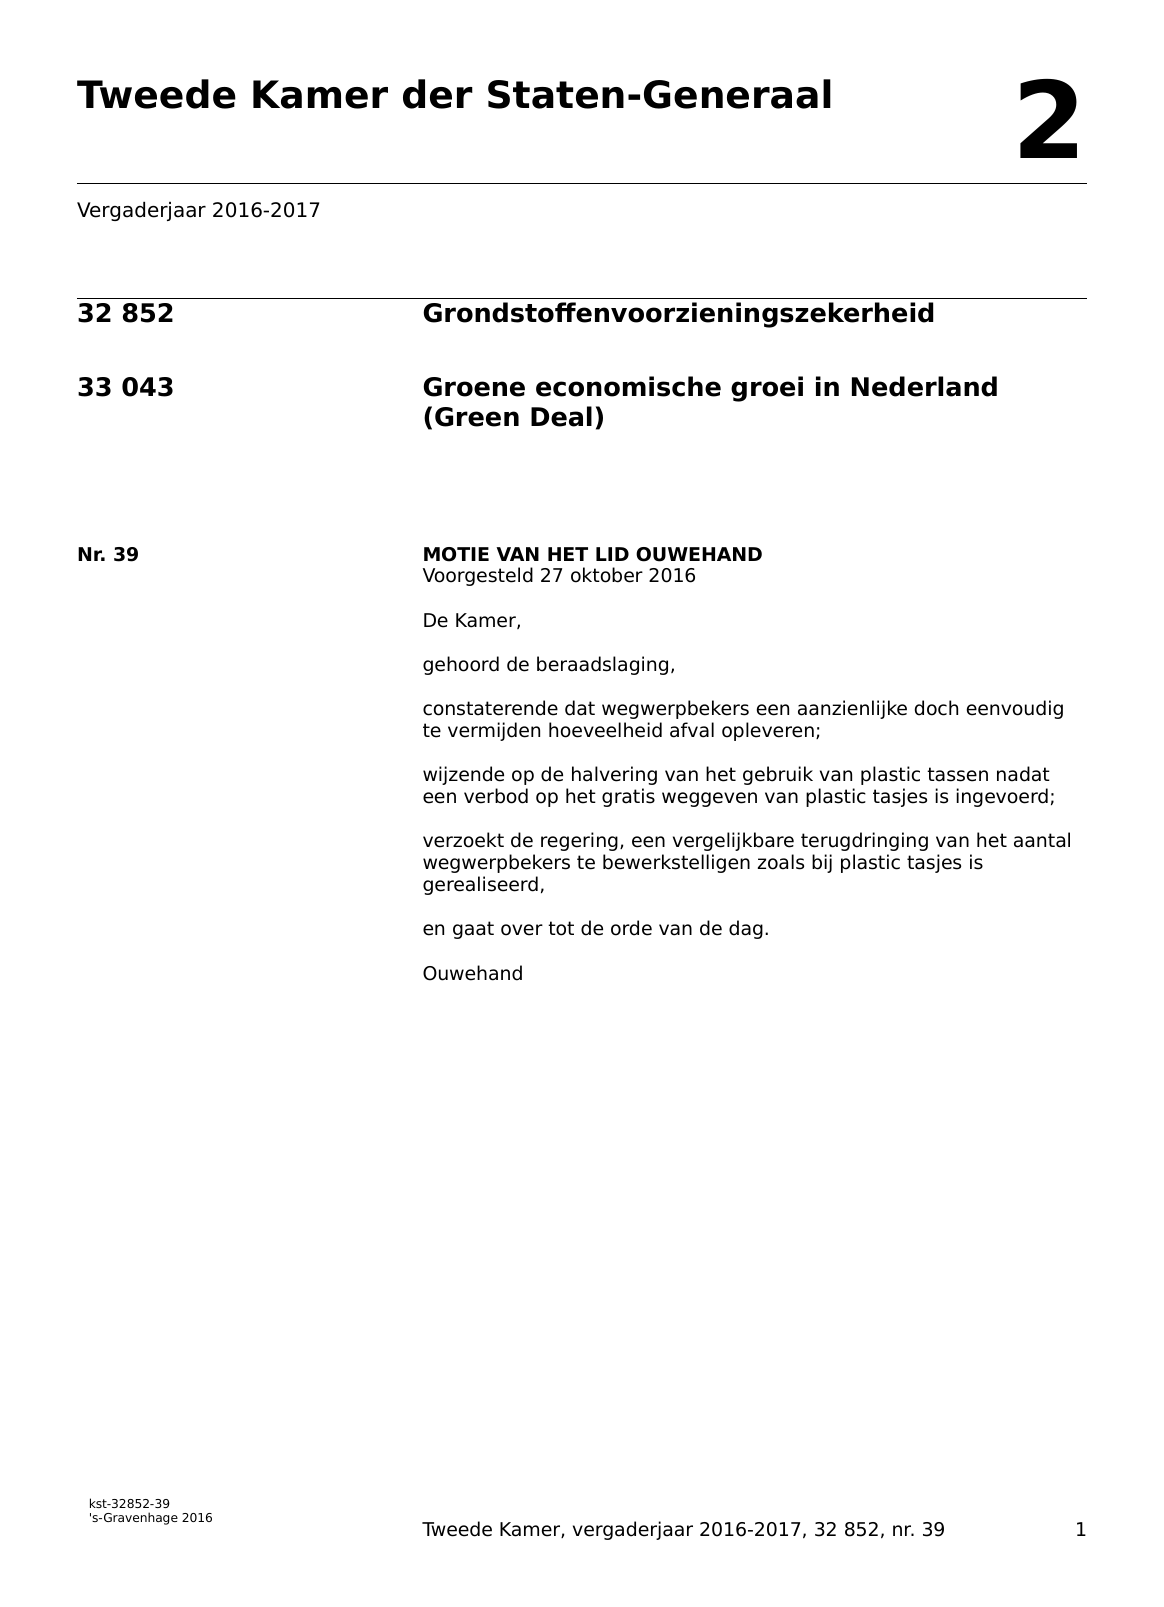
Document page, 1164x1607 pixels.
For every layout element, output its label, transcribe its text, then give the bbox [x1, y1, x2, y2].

text wijzende op de halvering van het gebruik van plastic tassen nadat een verbod op het gratis weggeven van plastic tasjes is ingevoerd; [422, 764, 1087, 808]
text Ouwehand [422, 962, 1087, 984]
text en gaat over tot de orde van de dag. [422, 918, 1087, 940]
table_cell Vergaderjaar 2016-2017 [77, 184, 1087, 298]
subtitle Nr. 39 MOTIE VAN HET LID OUWEHAND [77, 543, 1087, 565]
text kst-32852-39 [88, 1497, 323, 1511]
subtitle 33 043 Groene economische groei in Nederland (Green Deal) [77, 373, 1087, 432]
table_header Tweede Kamer der Staten-Generaal [77, 59, 886, 183]
text Voorgesteld 27 oktober 2016 [422, 565, 1087, 587]
text De Kamer, [422, 609, 1087, 632]
subtitle 32 852 Grondstoffenvoorzieningszekerheid [77, 299, 1087, 329]
table_header 2 [886, 59, 1087, 183]
text constaterende dat wegwerpbekers een aanzienlijke doch eenvoudig te vermijden hoeveelheid afval opleveren; [422, 698, 1087, 742]
text 's-Gravenhage 2016 [88, 1511, 323, 1525]
text verzoekt de regering, een vergelijkbare terugdringing van het aantal wegwerpbekers te bewerkstelligen zoals bij plastic tasjes is gerealiseerd, [422, 830, 1087, 896]
text gehoord de beraadslaging, [422, 654, 1087, 676]
